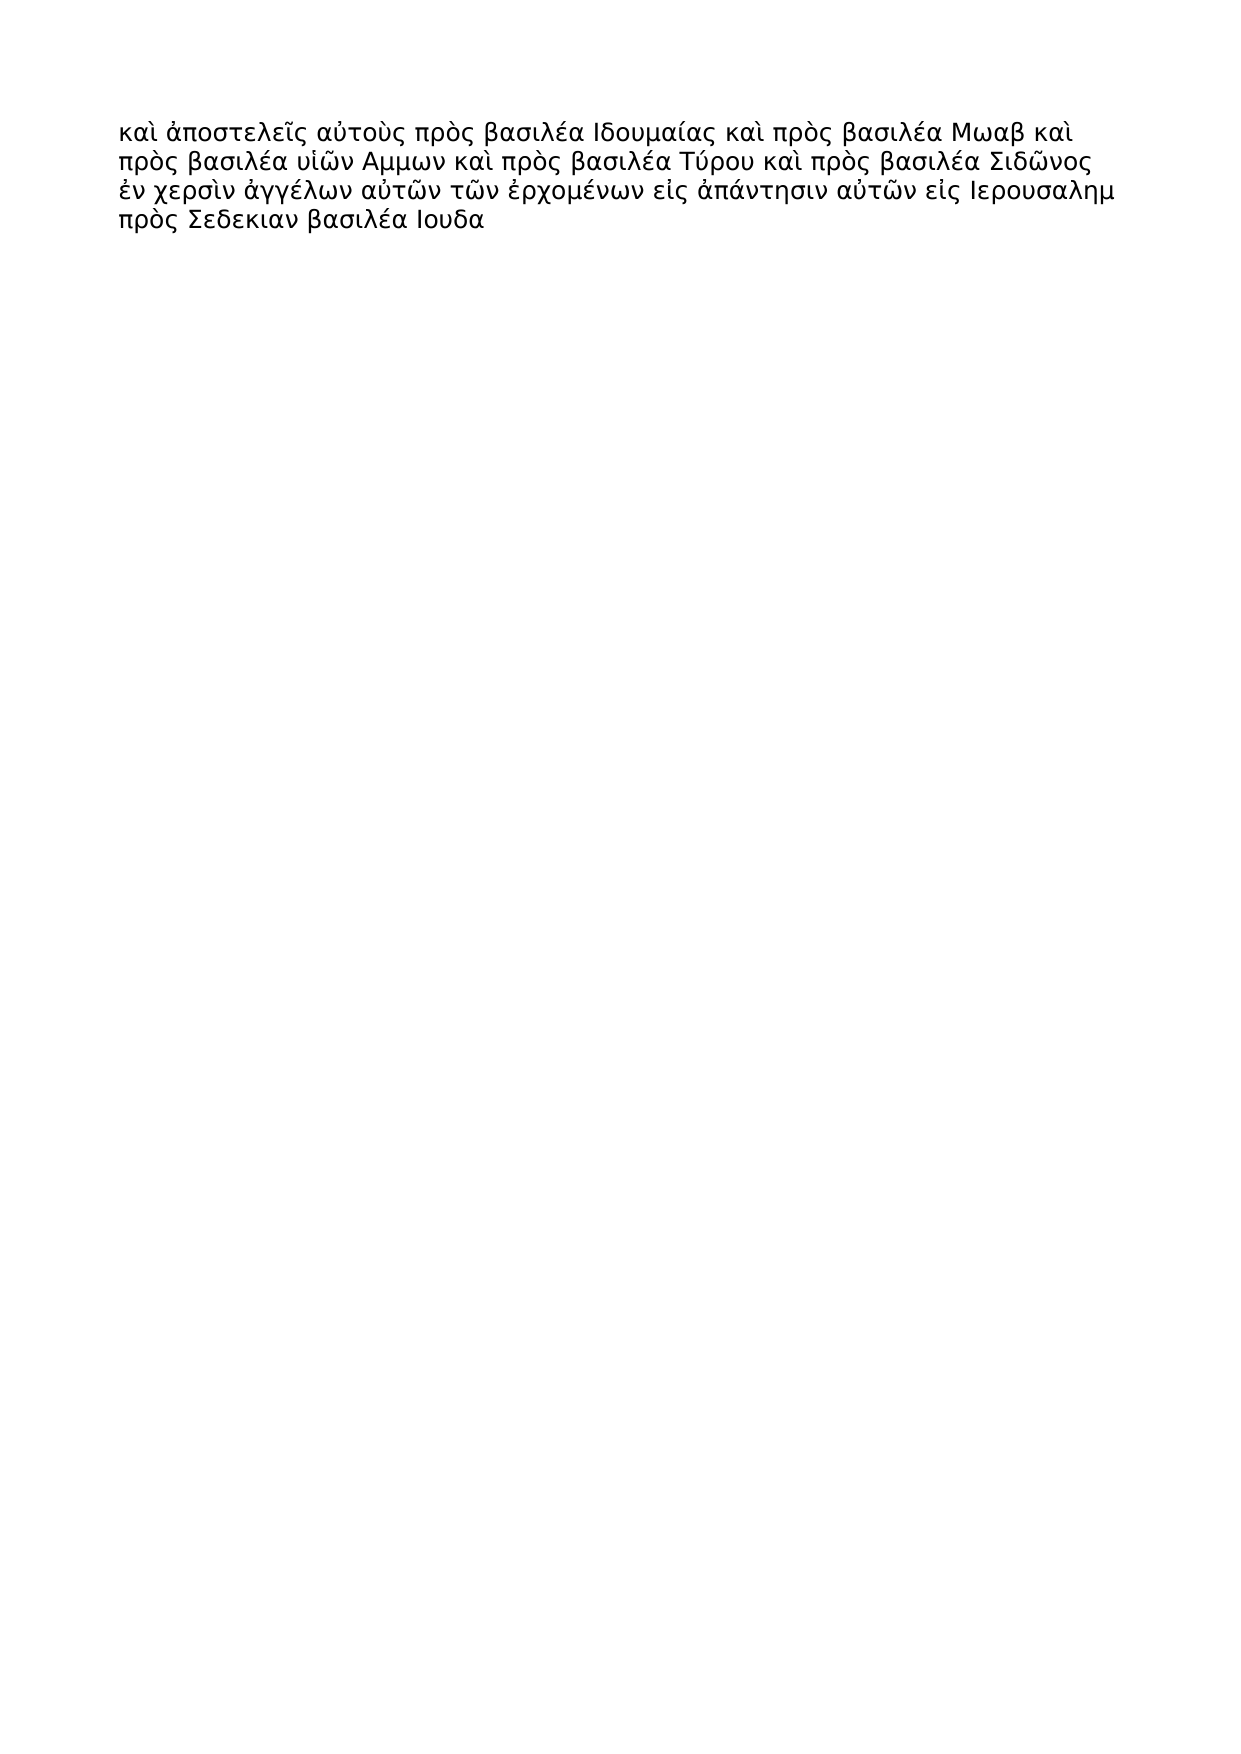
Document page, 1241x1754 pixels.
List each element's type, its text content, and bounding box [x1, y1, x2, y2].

text καὶ ἀποστελεῖς αὐτοὺς πρὸς βασιλέα Ιδουμαίας καὶ πρὸς βασιλέα Μωαβ καὶ πρὸς βασιλέα υἱῶν Αμμων καὶ πρὸς βασιλέα Τύρου καὶ πρὸς βασιλέα Σιδῶνος ἐν χερσὶν ἀγγέλων αὐτῶν τῶν ἐρχομένων εἰς ἀπάντησιν αὐτῶν εἰς Ιερουσαλημ πρὸς Σεδεκιαν βασιλέα Ιουδα [118, 118, 1122, 235]
